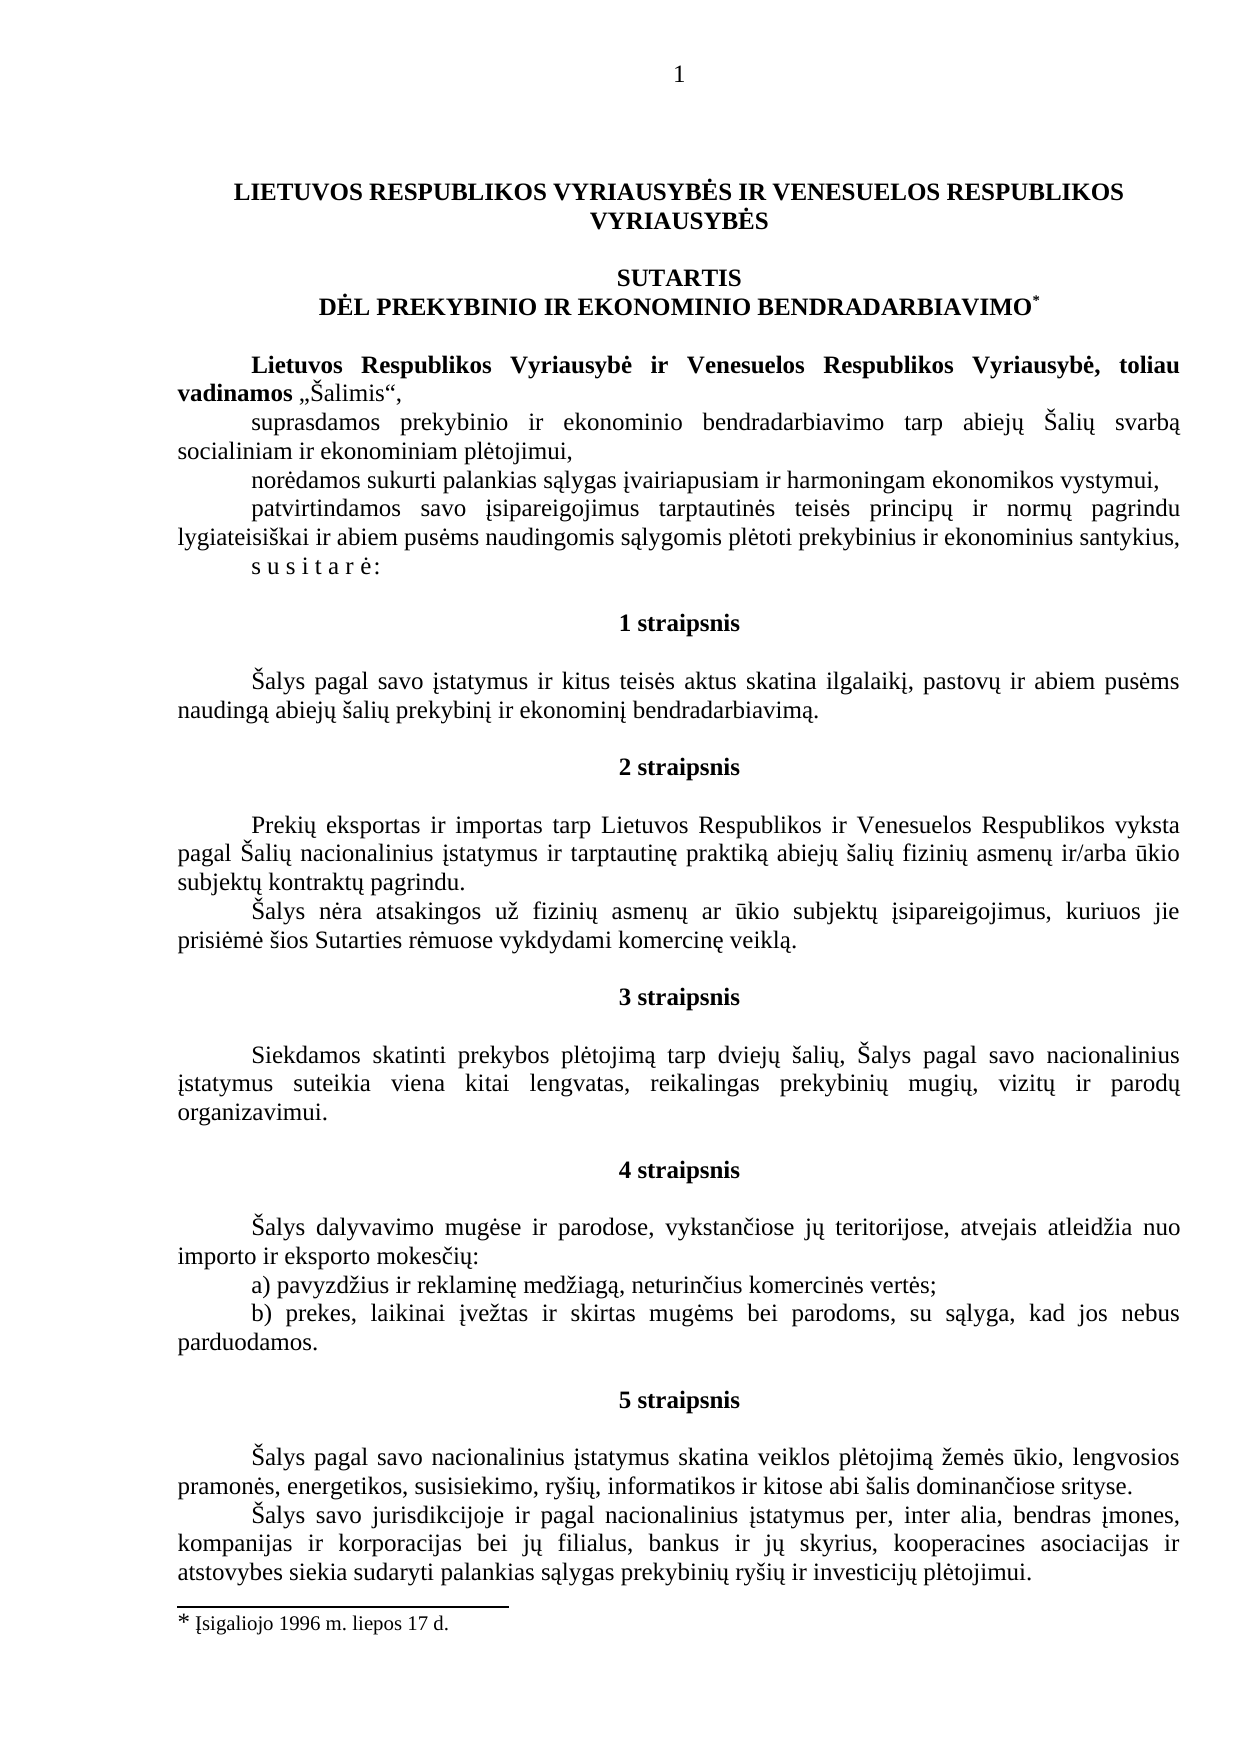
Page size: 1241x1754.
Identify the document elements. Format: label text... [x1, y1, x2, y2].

text 3 straipsnis [177, 982, 1181, 1011]
text Šalys nėra atsakingos už fizinių asmenų ar ūkio subjektų įsipareigojimus, kuriuos jie prisiėmė šios Sutarties rėmuose vykdydami komercinę veiklą. [177, 896, 1181, 953]
text Šalys pagal savo įstatymus ir kitus teisės aktus skatina ilgalaikį, pastovų ir abiem pusėms naudingą abiejų šalių prekybinį ir ekonominį bendradarbiavimą. [177, 666, 1181, 723]
text 1 straipsnis [177, 608, 1181, 637]
text b) prekes, laikinai įvežtas ir skirtas mugėms bei parodoms, su sąlyga, kad jos nebus parduodamos. [177, 1298, 1181, 1356]
text susitarė: [177, 551, 1181, 580]
text Prekių eksportas ir importas tarp Lietuvos Respublikos ir Venesuelos Respublikos vyksta pagal Šalių nacionalinius įstatymus ir tarptautinę praktiką abiejų šalių fizinių asmenų ir/arba ūkio subjektų kontraktų pagrindu. [177, 810, 1181, 896]
text patvirtindamos savo įsipareigojimus tarptautinės teisės principų ir normų pagrindu lygiateisiškai ir abiem pusėms naudingomis sąlygomis plėtoti prekybinius ir ekonominius santykius, [177, 493, 1181, 551]
text suprasdamos prekybinio ir ekonominio bendradarbiavimo tarp abiejų Šalių svarbą socialiniam ir ekonominiam plėtojimui, [177, 407, 1181, 465]
text Šalys dalyvavimo mugėse ir parodose, vykstančiose jų teritorijose, atvejais atleidžia nuo importo ir eksporto mokesčių: [177, 1212, 1181, 1270]
text Siekdamos skatinti prekybos plėtojimą tarp dviejų šalių, Šalys pagal savo nacionalinius įstatymus suteikia viena kitai lengvatas, reikalingas prekybinių mugių, vizitų ir parodų organizavimui. [177, 1040, 1181, 1126]
text 2 straipsnis [177, 752, 1181, 781]
text Šalys savo jurisdikcijoje ir pagal nacionalinius įstatymus per, inter alia, bendras įmones, kompanijas ir korporacijas bei jų filialus, bankus ir jų skyrius, kooperacines asociacijas ir atstovybes siekia sudaryti palankias sąlygas prekybinių ryšių ir investicijų plėtojimui. [177, 1500, 1181, 1586]
text DĖL PREKYBINIO IR EKONOMINIO BENDRADARBIAVIMO [177, 292, 1181, 321]
text 4 straipsnis [177, 1155, 1181, 1183]
text norėdamos sukurti palankias sąlygas įvairiapusiam ir harmoningam ekonomikos vystymui, [177, 465, 1181, 493]
text Šalys pagal savo nacionalinius įstatymus skatina veiklos plėtojimą žemės ūkio, lengvosios pramonės, energetikos, susisiekimo, ryšių, informatikos ir kitose abi šalis dominančiose srityse. [177, 1442, 1181, 1500]
text Lietuvos Respublikos Vyriausybė ir Venesuelos Respublikos Vyriausybė, toliau vadinamos „Šalimis“, [177, 350, 1181, 407]
text LIETUVOS RESPUBLIKOS VYRIAUSYBĖS IR VENESUELOS RESPUBLIKOS VYRIAUSYBĖS [177, 177, 1181, 235]
text a) pavyzdžius ir reklaminę medžiagą, neturinčius komercinės vertės; [177, 1270, 1181, 1298]
text Įsigaliojo 1996 m. liepos 17 d. [177, 1607, 1181, 1636]
text 5 straipsnis [177, 1385, 1181, 1413]
text SUTARTIS [177, 263, 1181, 292]
